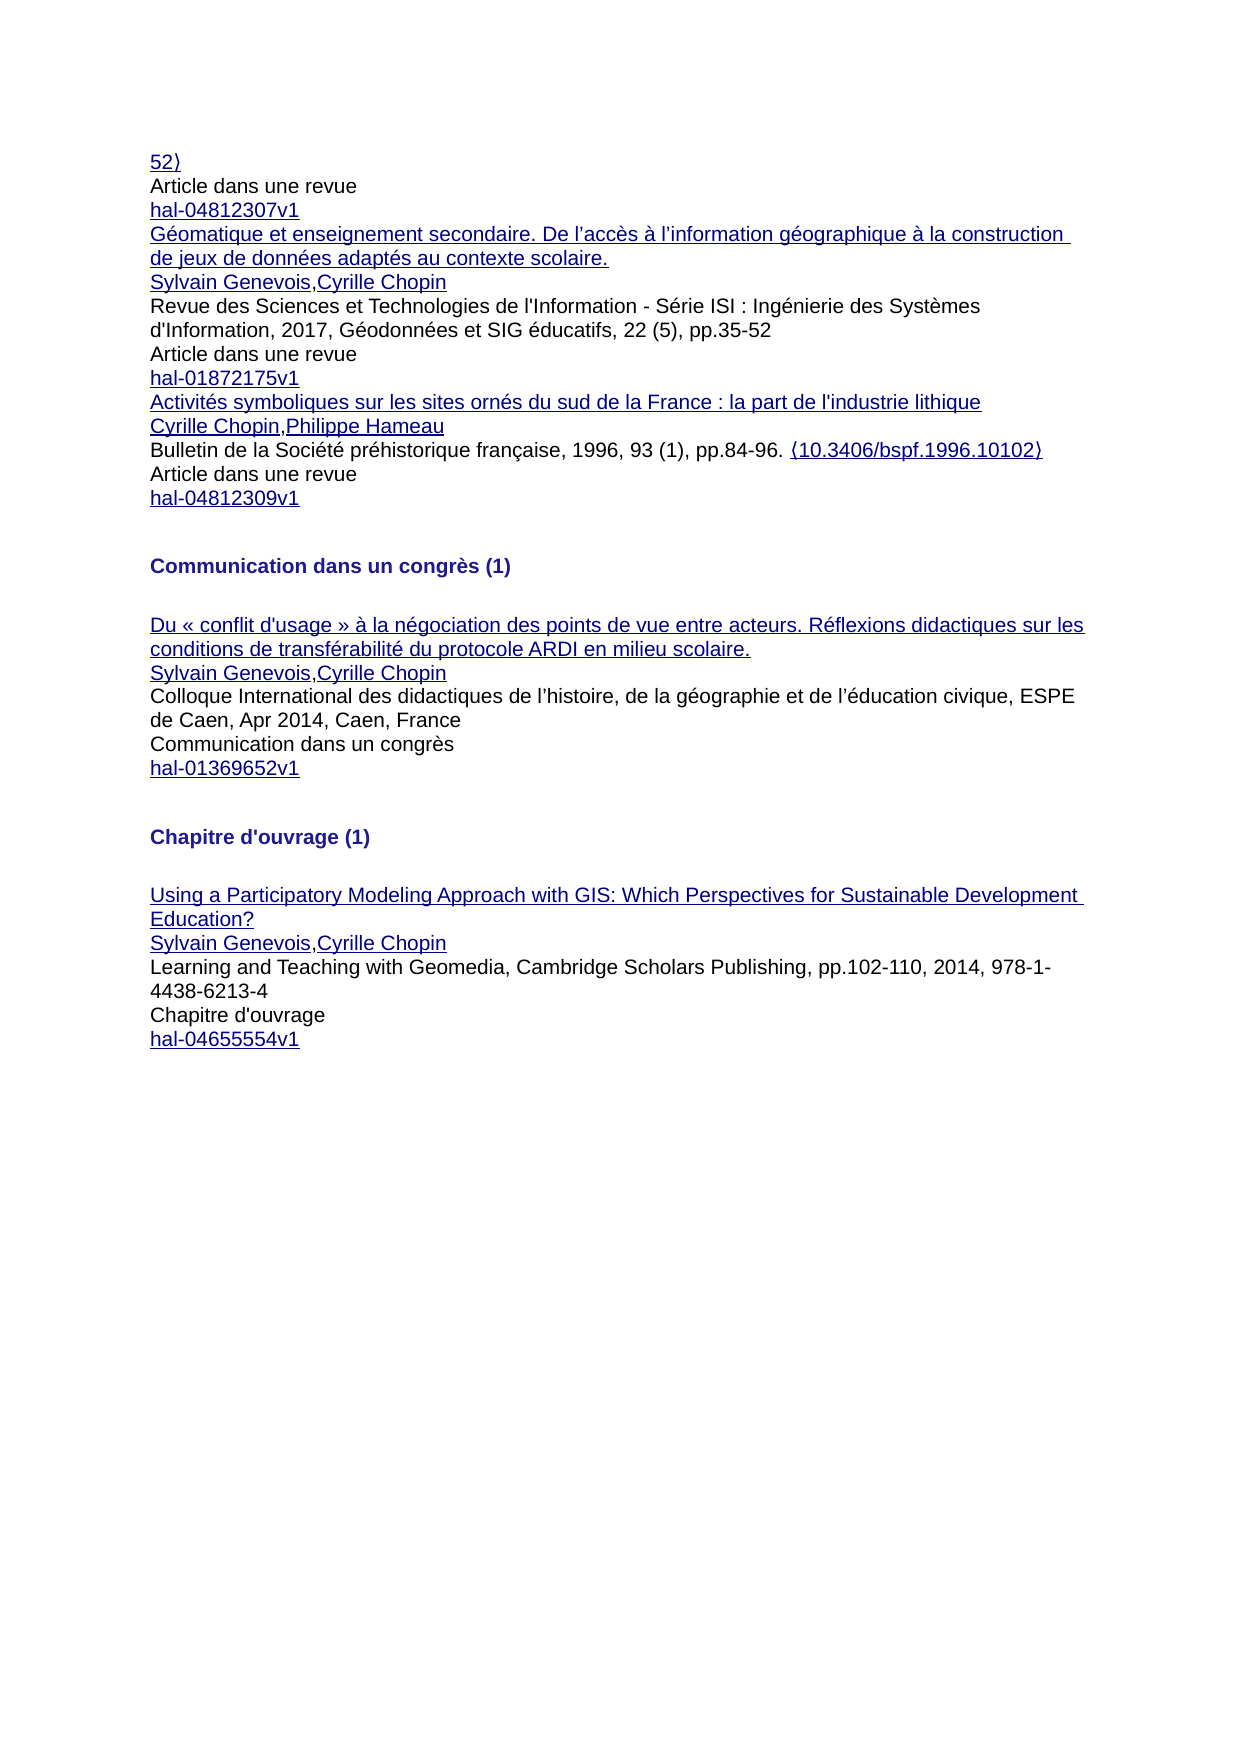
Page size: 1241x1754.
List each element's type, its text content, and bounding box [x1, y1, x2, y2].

table_cell Géomatique et enseignement secondaire. De l’accès à l’information géographique à la construction de jeux de données adaptés au contexte scolaire. Sylvain Genevois,Cyrille Chopin Revue des Sciences et Technologies de l'Information - Série ISI : Ingénierie des Systèmes d'Information, 2017, Géodonnées et SIG éducatifs, 22 (5), pp.35-52 Article dans une revue hal-01872175v1 [150, 222, 1090, 389]
table_header Using a Participatory Modeling Approach with GIS: Which Perspectives for Sustainable Development Education? Sylvain Genevois,Cyrille Chopin Learning and Teaching with Geomedia, Cambridge Scholars Publishing, pp.102-110, 2014, 978-1-4438-6213-4 Chapitre d'ouvrage hal-04655554v1 [150, 883, 1090, 1051]
subtitle Communication dans un congrès (1) [150, 554, 1090, 578]
subtitle Chapitre d'ouvrage (1) [150, 825, 1090, 849]
table_header Du « conflit d'usage » à la négociation des points de vue entre acteurs. Réflexions didactiques sur les conditions de transférabilité du protocole ARDI en milieu scolaire. Sylvain Genevois,Cyrille Chopin Colloque International des didactiques de l’histoire, de la géographie et de l’éducation civique, ESPE de Caen, Apr 2014, Caen, France Communication dans un congrès hal-01369652v1 [150, 613, 1090, 780]
table_cell 52⟩ Article dans une revue hal-04812307v1 [150, 150, 1090, 222]
table_cell Activités symboliques sur les sites ornés du sud de la France : la part de l'industrie lithique Cyrille Chopin,Philippe Hameau Bulletin de la Société préhistorique française, 1996, 93 (1), pp.84-96. ⟨10.3406/bspf.1996.10102⟩ Article dans une revue hal-04812309v1 [150, 390, 1090, 509]
